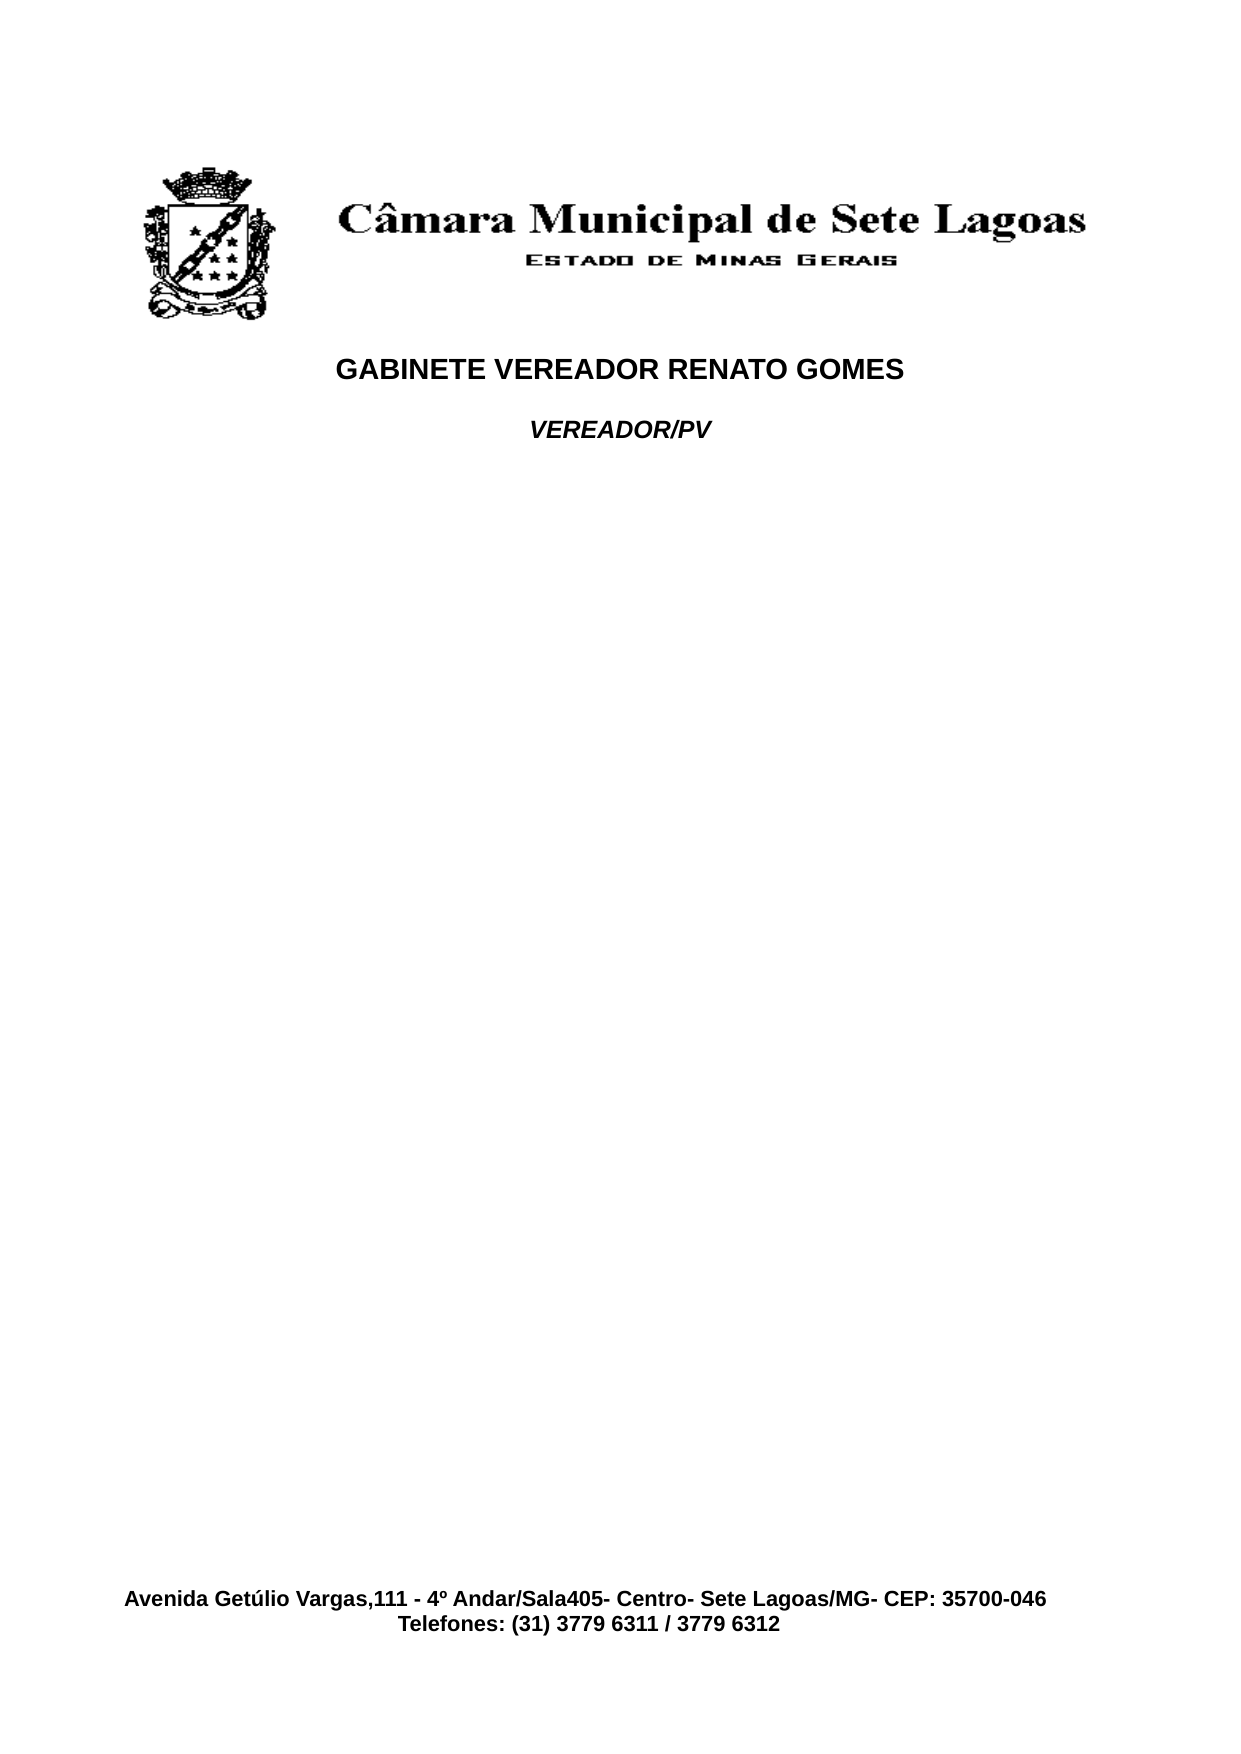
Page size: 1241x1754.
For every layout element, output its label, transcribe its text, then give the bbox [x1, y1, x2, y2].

text VEREADOR/PV [118, 415, 1122, 443]
